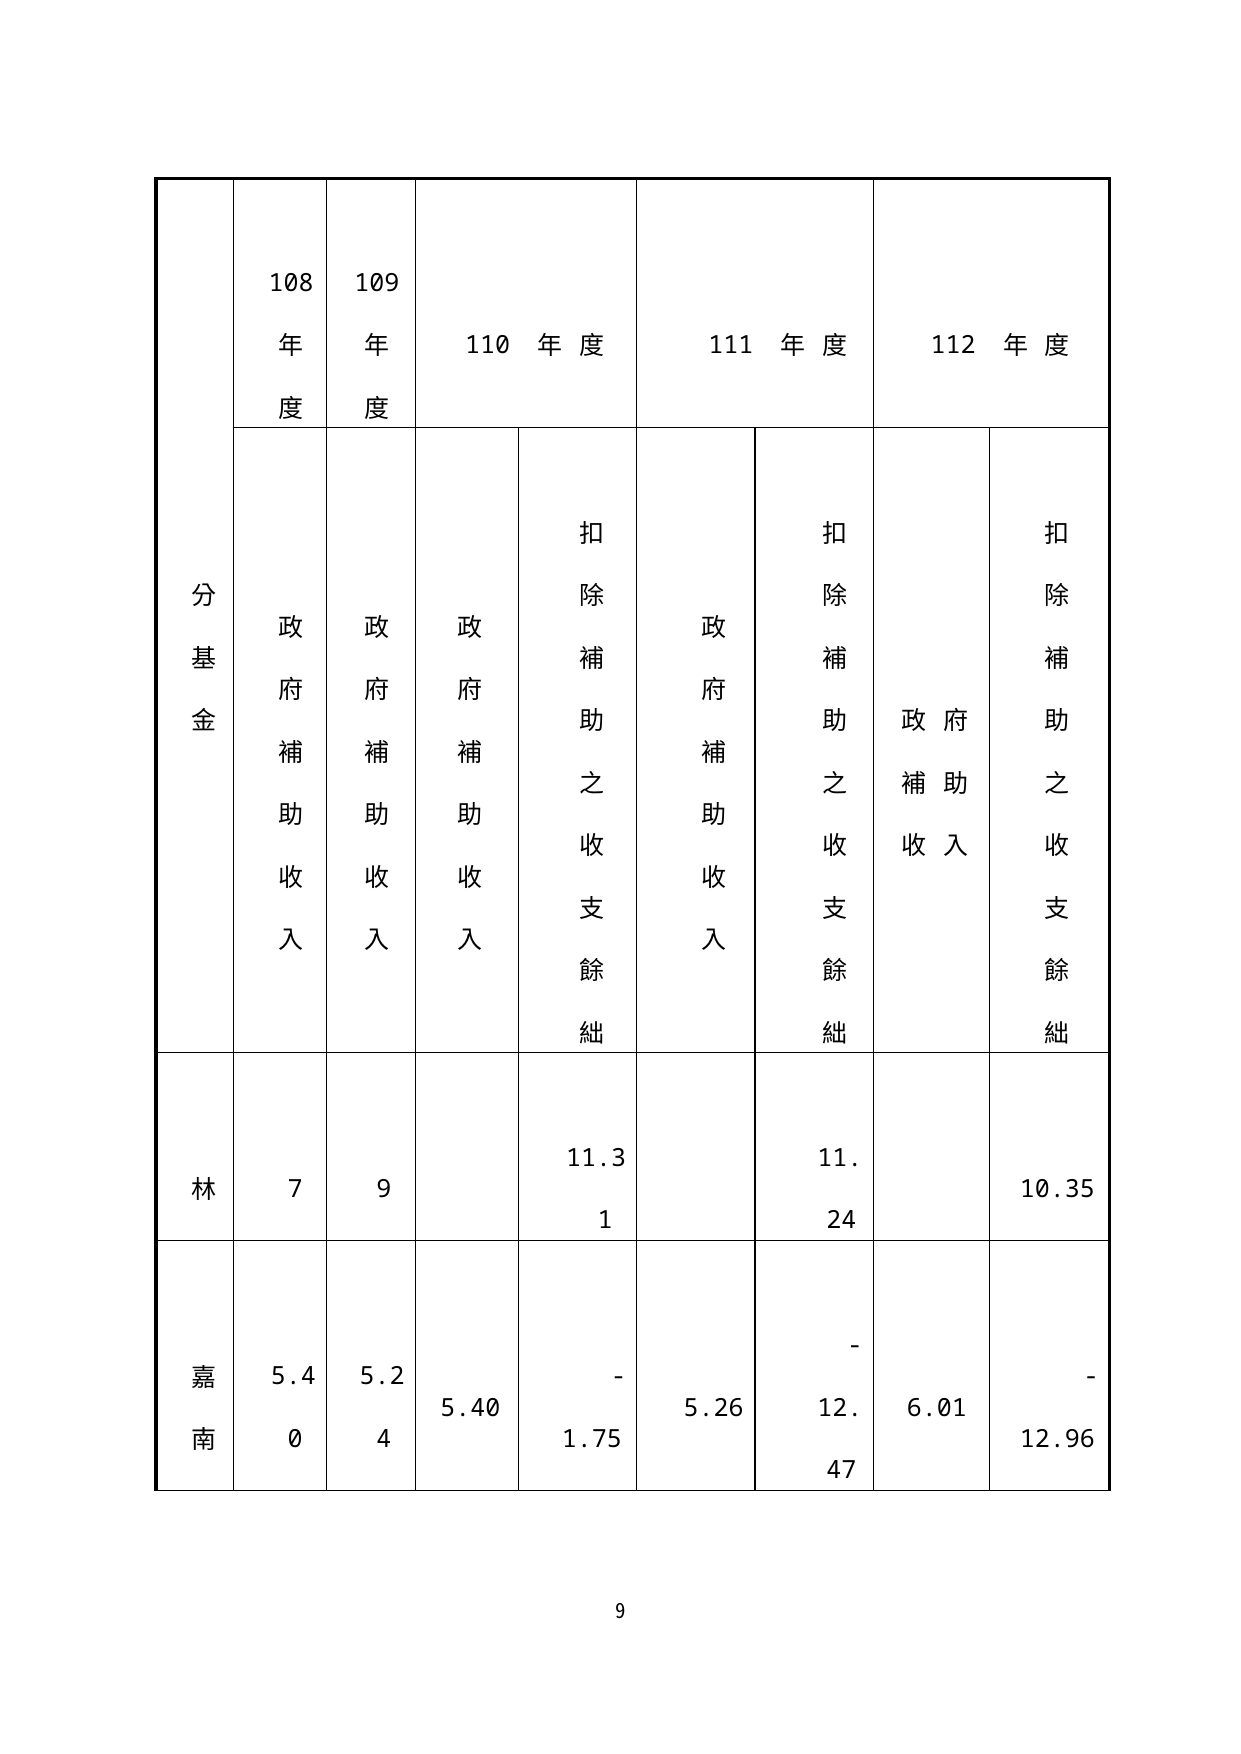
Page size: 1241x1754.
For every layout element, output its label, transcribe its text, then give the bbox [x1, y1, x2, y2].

table_cell -11.31 [519, 1053, 636, 1240]
table_cell 扣除補助之收支餘絀 [990, 428, 1108, 1052]
table_header 110年度 [416, 180, 636, 427]
table_header 109年度 [327, 180, 415, 427]
table_cell 5.40 [234, 1241, 326, 1490]
table_cell 林 [158, 1053, 233, 1240]
table_cell -10.35 [990, 1053, 1108, 1240]
table_cell 5.24 [327, 1241, 415, 1490]
table_cell 扣除補助之收支餘絀 [756, 428, 873, 1052]
table_header 111年度 [637, 180, 873, 427]
table_cell 7 [234, 1053, 326, 1240]
table_cell [637, 1053, 754, 1240]
table_cell 政府補助收入 [637, 428, 754, 1052]
table_cell 5.26 [637, 1241, 754, 1490]
table_cell 扣除補助之收支餘絀 [519, 428, 636, 1052]
table_cell 政府補助收入 [874, 428, 989, 1052]
table_cell 嘉南 [158, 1241, 233, 1490]
table_cell 9 [327, 1053, 415, 1240]
table_header 108年度 [234, 180, 326, 427]
table_header 分基金 [158, 180, 233, 1052]
table_cell -12.47 [756, 1241, 873, 1490]
table_cell -1.75 [519, 1241, 636, 1490]
table_cell 5.40 [416, 1241, 518, 1490]
table_cell [416, 1053, 518, 1240]
table_cell 政府補助收入 [234, 428, 326, 1052]
table_cell 6.01 [874, 1241, 989, 1490]
table_cell -11.24 [756, 1053, 873, 1240]
table_header 112年度 [874, 180, 1108, 427]
table_cell 政府補助收入 [327, 428, 415, 1052]
table_cell 政府補助收入 [416, 428, 518, 1052]
table_cell -12.96 [990, 1241, 1108, 1490]
table_cell [874, 1053, 989, 1240]
